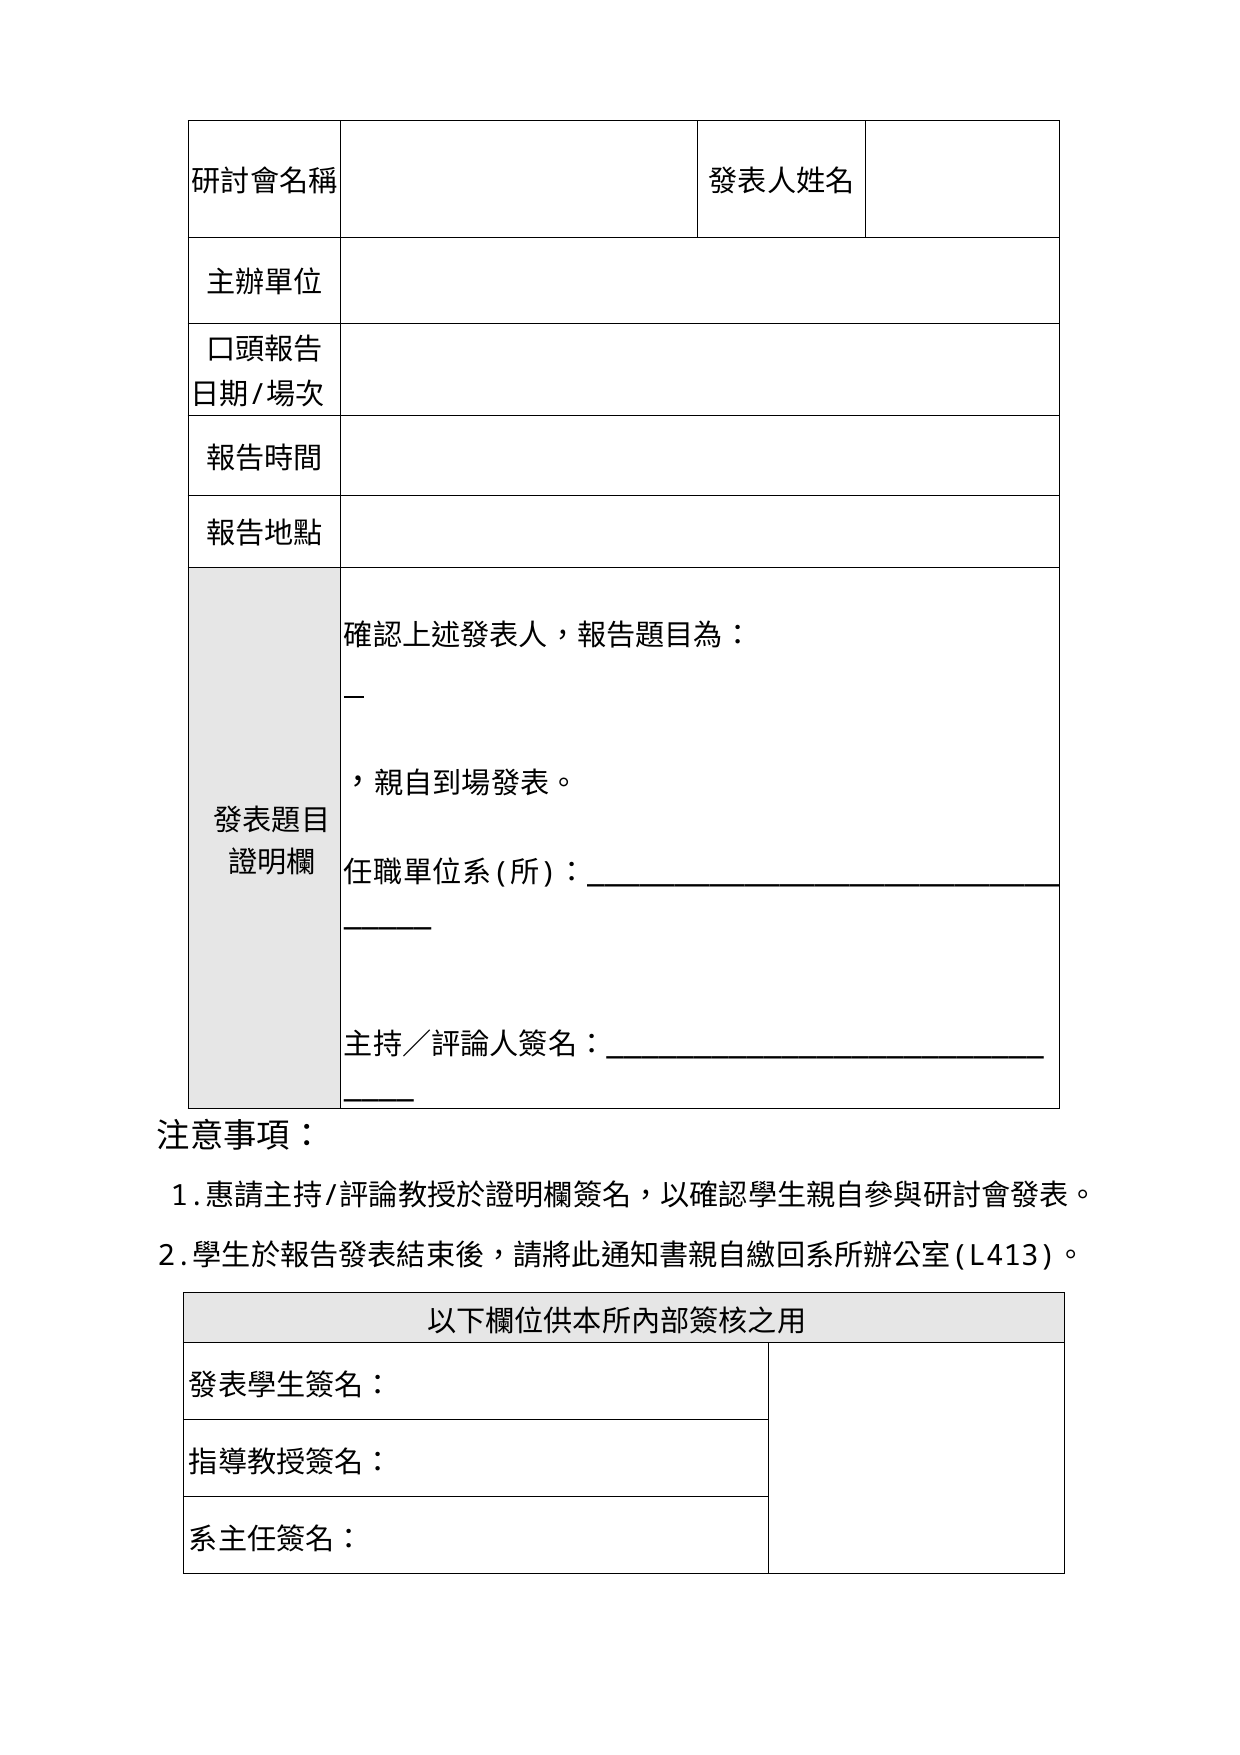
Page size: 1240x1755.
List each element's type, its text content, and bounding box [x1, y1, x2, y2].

text 2.學生於報告發表結束後，請將此通知書親自繳回系所辦公室(L413)。 [100, 1232, 1129, 1274]
table_cell 口頭報告 日期/場次 [189, 324, 340, 415]
table_header [866, 121, 1059, 237]
table_header 研討會名稱 [189, 121, 340, 237]
table_cell 報告時間 [189, 416, 340, 495]
table_cell 主辦單位 [189, 238, 340, 323]
table_cell [341, 416, 1059, 495]
table_header [341, 121, 697, 237]
table_cell [341, 496, 1059, 567]
table_cell 確認上述發表人，報告題目為： ，親自到場發表。 任職單位系(所)：________________________________ 主持／評論人簽名：_____________________________ [341, 568, 1059, 1108]
table_cell 發表學生簽名： [184, 1343, 768, 1419]
table_cell 報告地點 [189, 496, 340, 567]
text 1.惠請主持/評論教授於證明欄簽名，以確認學生親自參與研討會發表。 [100, 1172, 1129, 1214]
table_header 以下欄位供本所內部簽核之用 [184, 1293, 1064, 1342]
table_cell [341, 324, 1059, 415]
text 注意事項： [157, 1109, 1129, 1157]
table_cell 系主任簽名： [184, 1497, 768, 1573]
table_cell [769, 1343, 1064, 1573]
table_cell 指導教授簽名： [184, 1420, 768, 1496]
table_header 發表人姓名 [698, 121, 865, 237]
table_cell 發表題目證明欄 [189, 568, 340, 1108]
table_cell [341, 238, 1059, 323]
